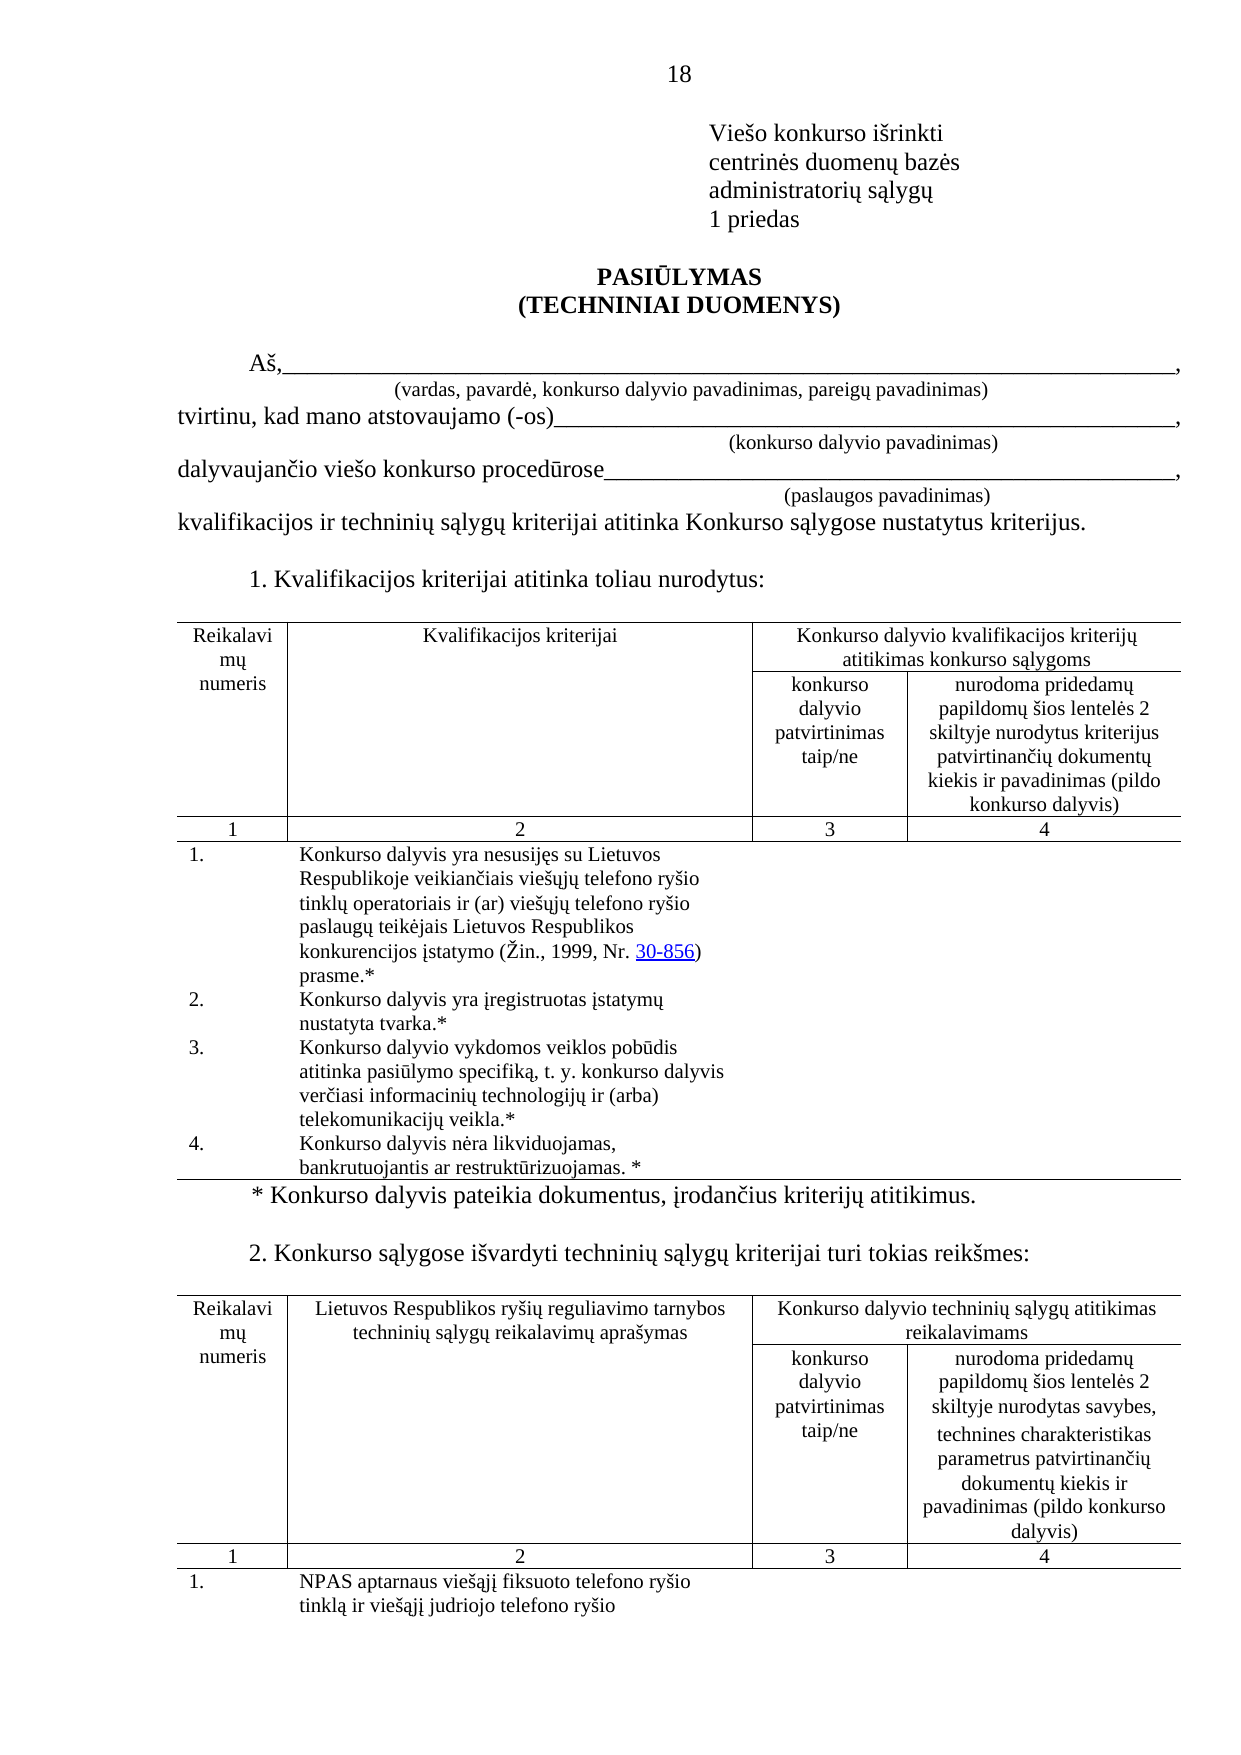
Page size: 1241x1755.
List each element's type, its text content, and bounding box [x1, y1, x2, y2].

table_cell Konkurso dalyvis yra įregistruotas įstatymų nustatyta tvarka.* [288, 987, 752, 1035]
table_cell 4 [908, 817, 1181, 841]
table_cell konkurso dalyvio patvirtinimas taip/ne [753, 1345, 907, 1543]
text * Konkurso dalyvis pateikia dokumentus, įrodančius kriterijų atitikimus. [177, 1180, 1181, 1209]
table_cell [752, 1569, 907, 1617]
table_cell 4 [908, 1544, 1181, 1568]
text administratorių sąlygų [177, 176, 1181, 204]
table_header Reikalavimų numeris [177, 623, 287, 816]
text PASIŪLYMAS [177, 262, 1181, 291]
table_cell 1 [177, 817, 287, 841]
table_cell [752, 987, 907, 1035]
text Viešo konkurso išrinkti [177, 118, 1181, 147]
table_cell NPAS aptarnaus viešąjį fiksuoto telefono ryšio tinklą ir viešąjį judriojo telefono ryšio [288, 1569, 752, 1617]
table_cell 2 [288, 1544, 752, 1568]
table_cell 3 [753, 817, 907, 841]
table_cell nurodoma pridedamų papildomų šios lentelės 2 skiltyje nurodytas savybes, technines charakteristikas parametrus patvirtinančių dokumentų kiekis ir pavadinimas (pildo konkurso dalyvis) [908, 1345, 1181, 1543]
text 2. Konkurso sąlygose išvardyti techninių sąlygų kriterijai turi tokias reikšmes: [177, 1238, 1181, 1266]
text 1 priedas [177, 204, 1181, 233]
table_cell [907, 842, 1181, 987]
table_cell 3 [753, 1544, 907, 1568]
table_cell Konkurso dalyvis nėra likviduojamas, bankrutuojantis ar restruktūrizuojamas. * [288, 1131, 752, 1179]
table_header Konkurso dalyvio kvalifikacijos kriterijų atitikimas konkurso sąlygoms [753, 623, 1181, 671]
text (paslaugos pavadinimas) [177, 482, 1181, 507]
text Aš, , [177, 348, 1181, 377]
table_cell 2. [177, 987, 288, 1035]
text tvirtinu, kad mano atstovaujamo (-os) , [177, 401, 1181, 430]
table_cell [752, 1035, 907, 1131]
table_cell 4. [177, 1131, 288, 1179]
text (vardas, pavardė, konkurso dalyvio pavadinimas, pareigų pavadinimas) [177, 377, 1181, 401]
table_header Reikalavimų numeris [177, 1296, 287, 1543]
table_header Lietuvos Respublikos ryšių reguliavimo tarnybos techninių sąlygų reikalavimų aprašymas [288, 1296, 752, 1543]
table_cell nurodoma pridedamų papildomų šios lentelės 2 skiltyje nurodytus kriterijus patvirtinančių dokumentų kiekis ir pavadinimas (pildo konkurso dalyvis) [908, 672, 1181, 816]
table_cell [907, 1131, 1181, 1179]
table_cell [907, 1035, 1181, 1131]
text kvalifikacijos ir techninių sąlygų kriterijai atitinka Konkurso sąlygose nustatytus kriterijus. [177, 507, 1181, 535]
table_cell 1 [177, 1544, 287, 1568]
table_header Kvalifikacijos kriterijai [288, 623, 752, 816]
table_cell konkurso dalyvio patvirtinimas taip/ne [753, 672, 907, 816]
table_cell Konkurso dalyvis yra nesusijęs su Lietuvos Respublikoje veikiančiais viešųjų telefono ryšio tinklų operatoriais ir (ar) viešųjų telefono ryšio paslaugų teikėjais Lietuvos Respublikos konkurencijos įstatymo (Žin., 1999, Nr. 30-856) prasme.* [288, 842, 752, 987]
table_cell 2 [288, 817, 752, 841]
text (konkurso dalyvio pavadinimas) [177, 430, 1181, 454]
table_cell [907, 987, 1181, 1035]
table_header Konkurso dalyvio techninių sąlygų atitikimas reikalavimams [753, 1296, 1181, 1344]
table_cell 1. [177, 1569, 288, 1617]
text centrinės duomenų bazės [177, 147, 1181, 176]
table_cell [907, 1569, 1181, 1617]
table_cell 3. [177, 1035, 288, 1131]
text dalyvaujančio viešo konkurso procedūrose , [177, 454, 1181, 482]
text (TECHNINIAI DUOMENYS) [177, 291, 1181, 319]
table_cell [752, 1131, 907, 1179]
table_cell Konkurso dalyvio vykdomos veiklos pobūdis atitinka pasiūlymo specifiką, t. y. konkurso dalyvis verčiasi informacinių technologijų ir (arba) telekomunikacijų veikla.* [288, 1035, 752, 1131]
text 1. Kvalifikacijos kriterijai atitinka toliau nurodytus: [177, 564, 1181, 593]
table_cell 1. [177, 842, 288, 987]
table_cell [752, 842, 907, 987]
